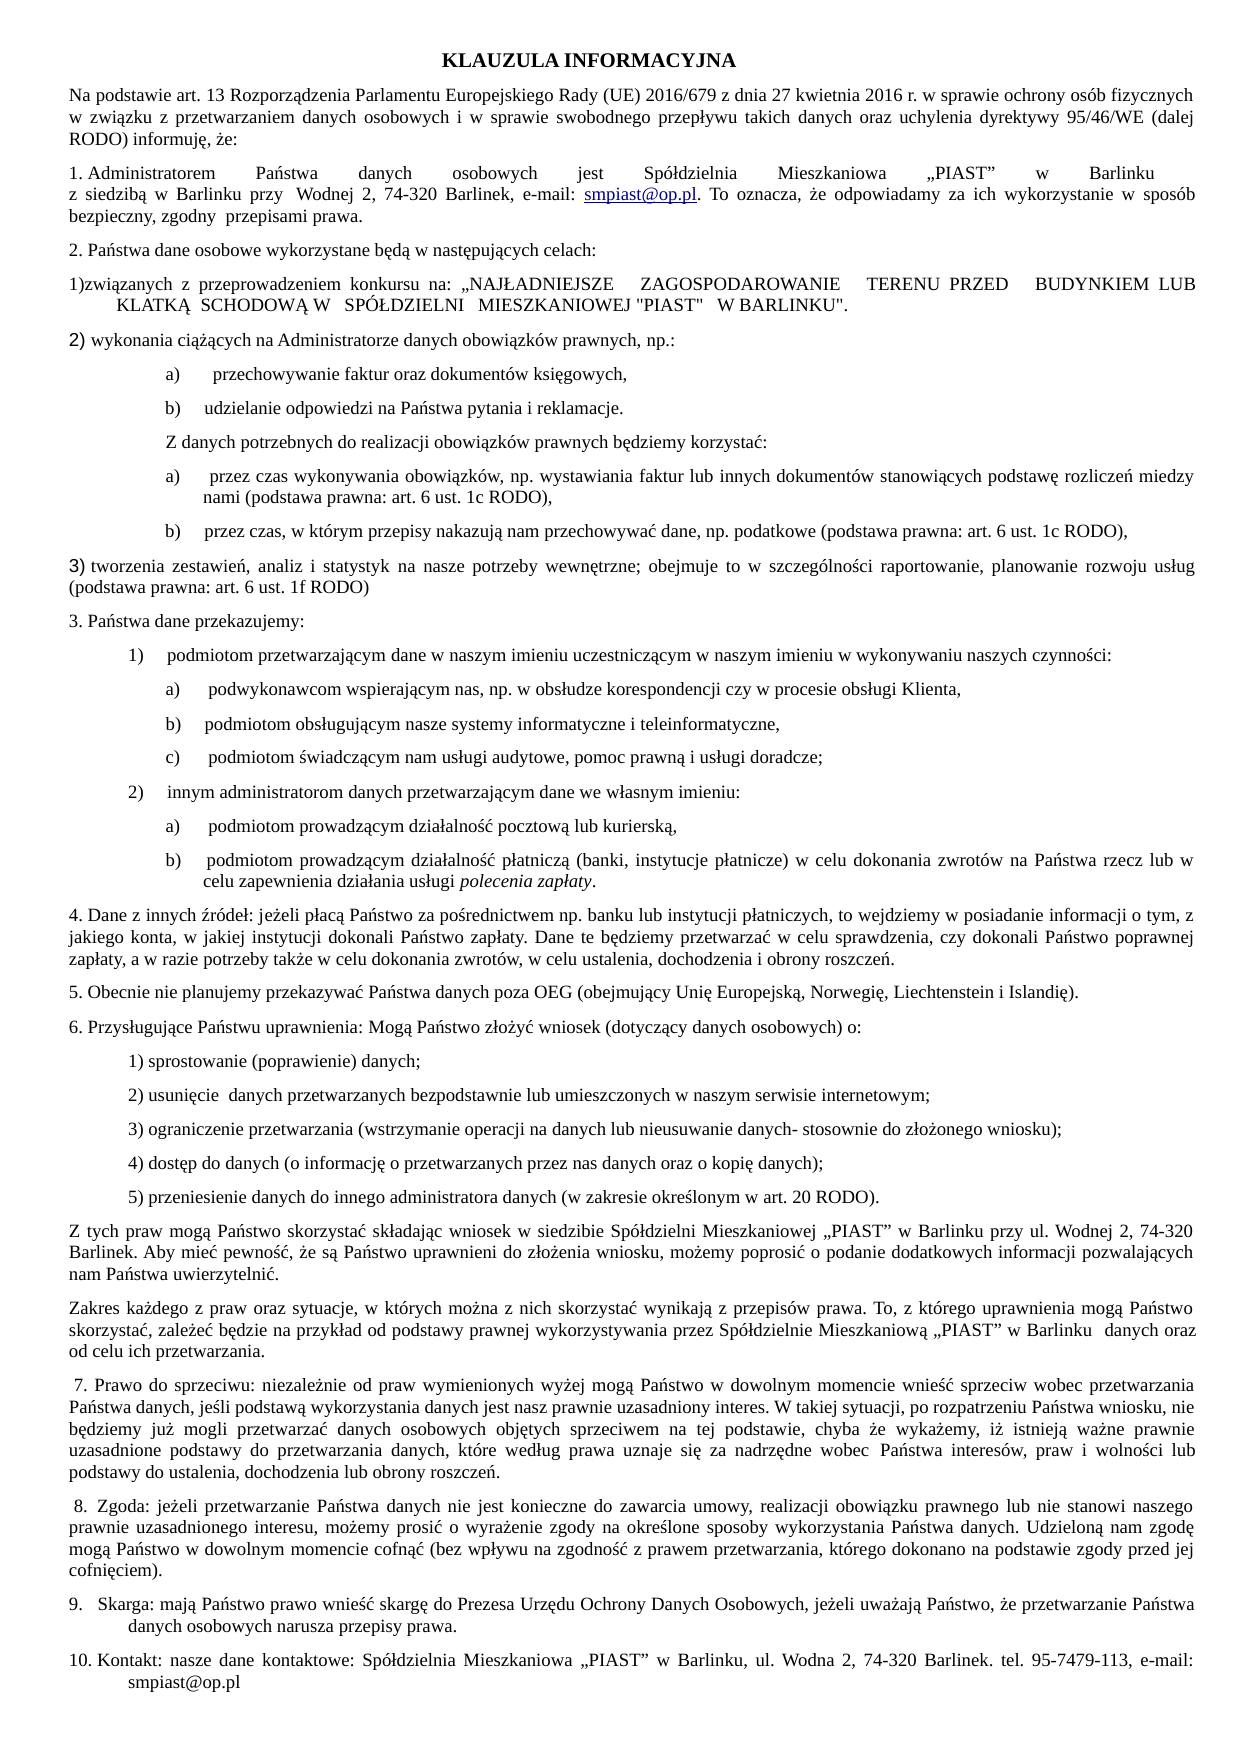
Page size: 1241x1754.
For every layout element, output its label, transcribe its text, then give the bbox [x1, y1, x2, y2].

text Z danych potrzebnych do realizacji obowiązków prawnych będziemy korzystać: [165, 431, 1196, 452]
text Z tych praw mogą Państwo skorzystać składając wniosek w siedzibie Spółdzielni Mieszkaniowej „PIAST” w Barlinku przy ul. Wodnej 2, 74-320 Barlinek. Aby mieć pewność, że są Państwo uprawnieni do złożenia wniosku, możemy poprosić o podanie dodatkowych informacji pozwalających nam Państwa uwierzytelnić. [69, 1220, 1196, 1284]
text 4. Dane z innych źródeł: jeżeli płacą Państwo za pośrednictwem np. banku lub instytucji płatniczych, to wejdziemy w posiadanie informacji o tym, z jakiego konta, w jakiej instytucji dokonali Państwo zapłaty. Dane te będziemy przetwarzać w celu sprawdzenia, czy dokonali Państwo poprawnej zapłaty, a w razie potrzeby także w celu dokonania zwrotów, w celu ustalenia, dochodzenia i obrony roszczeń. [69, 904, 1196, 969]
text a) podmiotom prowadzącym działalność pocztową lub kurierską, [165, 814, 1196, 836]
text a) podwykonawcom wspierającym nas, np. w obsłudze korespondencji czy w procesie obsługi Klienta, [165, 678, 1196, 700]
text 2) wykonania ciążących na Administratorze danych obowiązków prawnych, np.: [69, 328, 1196, 350]
text 10. Kontakt: nasze dane kontaktowe: Spółdzielnia Mieszkaniowa „PIAST” w Barlinku, ul. Wodna 2, 74-320 Barlinek. tel. 95-7479-113, e-mail: smpiast@op.pl [69, 1649, 1196, 1692]
text 1) podmiotom przetwarzającym dane w naszym imieniu uczestniczącym w naszym imieniu w wykonywaniu naszych czynności: [128, 644, 1196, 666]
text b) udzielanie odpowiedzi na Państwa pytania i reklamacje. [165, 397, 1196, 418]
text 4) dostęp do danych (o informację o przetwarzanych przez nas danych oraz o kopię danych); [128, 1152, 1196, 1173]
text a) przechowywanie faktur oraz dokumentów księgowych, [165, 363, 1196, 384]
text Zakres każdego z praw oraz sytuacje, w których można z nich skorzystać wynikają z przepisów prawa. To, z którego uprawnienia mogą Państwo skorzystać, zależeć będzie na przykład od podstawy prawnej wykorzystywania przez Spółdzielnie Mieszkaniową „PIAST” w Barlinku danych oraz od celu ich przetwarzania. [69, 1297, 1196, 1362]
text 9. Skarga: mają Państwo prawo wnieść skargę do Prezesa Urzędu Ochrony Danych Osobowych, jeżeli uważają Państwo, że przetwarzanie Państwa danych osobowych narusza przepisy prawa. [69, 1593, 1196, 1636]
text KLAUZULA INFORMACYJNA [69, 48, 1196, 72]
text Na podstawie art. 13 Rozporządzenia Parlamentu Europejskiego Rady (UE) 2016/679 z dnia 27 kwietnia 2016 r. w sprawie ochrony osób fizycznych w związku z przetwarzaniem danych osobowych i w sprawie swobodnego przepływu takich danych oraz uchylenia dyrektywy 95/46/WE (dalej RODO) informuję, że: [69, 84, 1196, 149]
text 3. Państwa dane przekazujemy: [69, 610, 1196, 632]
text 1)związanych z przeprowadzeniem konkursu na: „NAJŁADNIEJSZE ZAGOSPODAROWANIE TERENU PRZED BUDYNKIEM LUB KLATKĄ SCHODOWĄ W SPÓŁDZIELNI MIESZKANIOWEJ "PIAST" W BARLINKU". [69, 273, 1196, 316]
text 5) przeniesienie danych do innego administratora danych (w zakresie określonym w art. 20 RODO). [128, 1186, 1196, 1207]
text 5. Obecnie nie planujemy przekazywać Państwa danych poza OEG (obejmujący Unię Europejską, Norwegię, Liechtenstein i Islandię). [69, 981, 1196, 1003]
text 8. Zgoda: jeżeli przetwarzanie Państwa danych nie jest konieczne do zawarcia umowy, realizacji obowiązku prawnego lub nie stanowi naszego prawnie uzasadnionego interesu, możemy prosić o wyrażenie zgody na określone sposoby wykorzystania Państwa danych. Udzieloną nam zgodę mogą Państwo w dowolnym momencie cofnąć (bez wpływu na zgodność z prawem przetwarzania, którego dokonano na podstawie zgody przed jej cofnięciem). [69, 1494, 1196, 1581]
text 2) usunięcie danych przetwarzanych bezpodstawnie lub umieszczonych w naszym serwisie internetowym; [128, 1084, 1196, 1105]
text c) podmiotom świadczącym nam usługi audytowe, pomoc prawną i usługi doradcze; [165, 746, 1196, 768]
text 2) innym administratorom danych przetwarzającym dane we własnym imieniu: [128, 781, 1196, 802]
text a) przez czas wykonywania obowiązków, np. wystawiania faktur lub innych dokumentów stanowiących podstawę rozliczeń miedzy nami (podstawa prawna: art. 6 ust. 1c RODO), [165, 465, 1196, 508]
text 1) sprostowanie (poprawienie) danych; [128, 1049, 1196, 1071]
text 3) ograniczenie przetwarzania (wstrzymanie operacji na danych lub nieusuwanie danych- stosownie do złożonego wniosku); [128, 1118, 1196, 1139]
text b) podmiotom obsługującym nasze systemy informatyczne i teleinformatyczne, [165, 712, 1196, 734]
text 7. Prawo do sprzeciwu: niezależnie od praw wymienionych wyżej mogą Państwo w dowolnym momencie wnieść sprzeciw wobec przetwarzania Państwa danych, jeśli podstawą wykorzystania danych jest nasz prawnie uzasadniony interes. W takiej sytuacji, po rozpatrzeniu Państwa wniosku, nie będziemy już mogli przetwarzać danych osobowych objętych sprzeciwem na tej podstawie, chyba że wykażemy, iż istnieją ważne prawnie uzasadnione podstawy do przetwarzania danych, które według prawa uznaje się za nadrzędne wobec Państwa interesów, praw i wolności lub podstawy do ustalenia, dochodzenia lub obrony roszczeń. [69, 1374, 1196, 1482]
text b) podmiotom prowadzącym działalność płatniczą (banki, instytucje płatnicze) w celu dokonania zwrotów na Państwa rzecz lub w celu zapewnienia działania usługi polecenia zapłaty. [165, 849, 1196, 892]
text 3) tworzenia zestawień, analiz i statystyk na nasze potrzeby wewnętrzne; obejmuje to w szczególności raportowanie, planowanie rozwoju usług (podstawa prawna: art. 6 ust. 1f RODO) [69, 554, 1196, 598]
text 1. Administratorem Państwa danych osobowych jest Spółdzielnia Mieszkaniowa „PIAST” w Barlinku z siedzibą w Barlinku przy Wodnej 2, 74-320 Barlinek, e-mail: smpiast@op.pl. To oznacza, że odpowiadamy za ich wykorzystanie w sposób bezpieczny, zgodny przepisami prawa. [69, 162, 1196, 226]
text 6. Przysługujące Państwu uprawnienia: Mogą Państwo złożyć wniosek (dotyczący danych osobowych) o: [69, 1016, 1196, 1037]
text b) przez czas, w którym przepisy nakazują nam przechowywać dane, np. podatkowe (podstawa prawna: art. 6 ust. 1c RODO), [165, 520, 1196, 542]
text 2. Państwa dane osobowe wykorzystane będą w następujących celach: [69, 239, 1196, 260]
